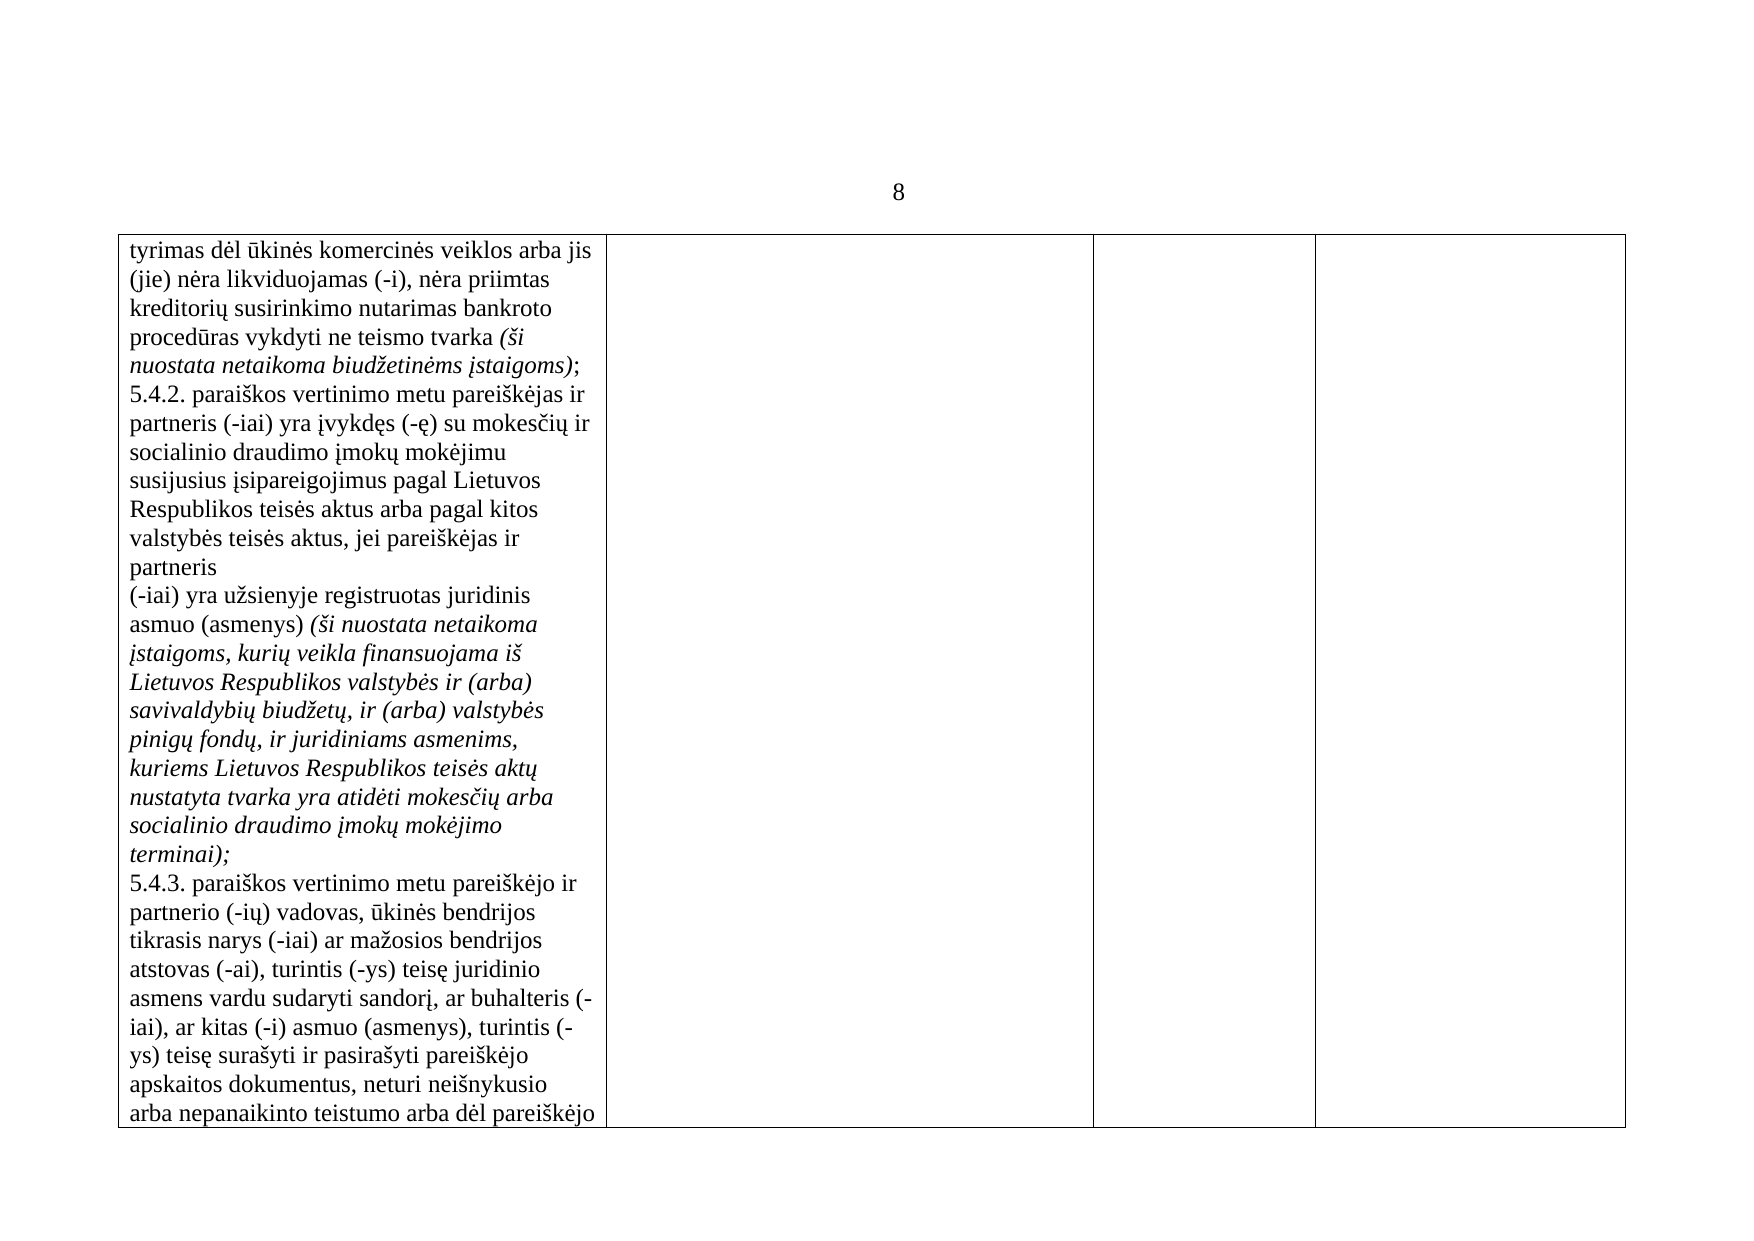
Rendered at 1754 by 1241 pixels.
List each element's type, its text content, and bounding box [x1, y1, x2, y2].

table_cell [607, 235, 1093, 1127]
table_cell [1094, 235, 1315, 1127]
table_cell [1316, 235, 1625, 1127]
table_cell tyrimas dėl ūkinės komercinės veiklos arba jis (jie) nėra likviduojamas (-i), nėra priimtas kreditorių susirinkimo nutarimas bankroto procedūras vykdyti ne teismo tvarka (ši nuostata netaikoma biudžetinėms įstaigoms); 5.4.2. paraiškos vertinimo metu pareiškėjas ir partneris (-iai) yra įvykdęs (-ę) su mokesčių ir socialinio draudimo įmokų mokėjimu susijusius įsipareigojimus pagal Lietuvos Respublikos teisės aktus arba pagal kitos valstybės teisės aktus, jei pareiškėjas ir partneris (-iai) yra užsienyje registruotas juridinis asmuo (asmenys) (ši nuostata netaikoma įstaigoms, kurių veikla finansuojama iš Lietuvos Respublikos valstybės ir (arba) savivaldybių biudžetų, ir (arba) valstybės pinigų fondų, ir juridiniams asmenims, kuriems Lietuvos Respublikos teisės aktų nustatyta tvarka yra atidėti mokesčių arba socialinio draudimo įmokų mokėjimo terminai); 5.4.3. paraiškos vertinimo metu pareiškėjo ir partnerio (-ių) vadovas, ūkinės bendrijos tikrasis narys (-iai) ar mažosios bendrijos atstovas (-ai), turintis (-ys) teisę juridinio asmens vardu sudaryti sandorį, ar buhalteris (-iai), ar kitas (-i) asmuo (asmenys), turintis (-ys) teisę surašyti ir pasirašyti pareiškėjo apskaitos dokumentus, neturi neišnykusio arba nepanaikinto teistumo arba dėl pareiškėjo [119, 235, 606, 1127]
